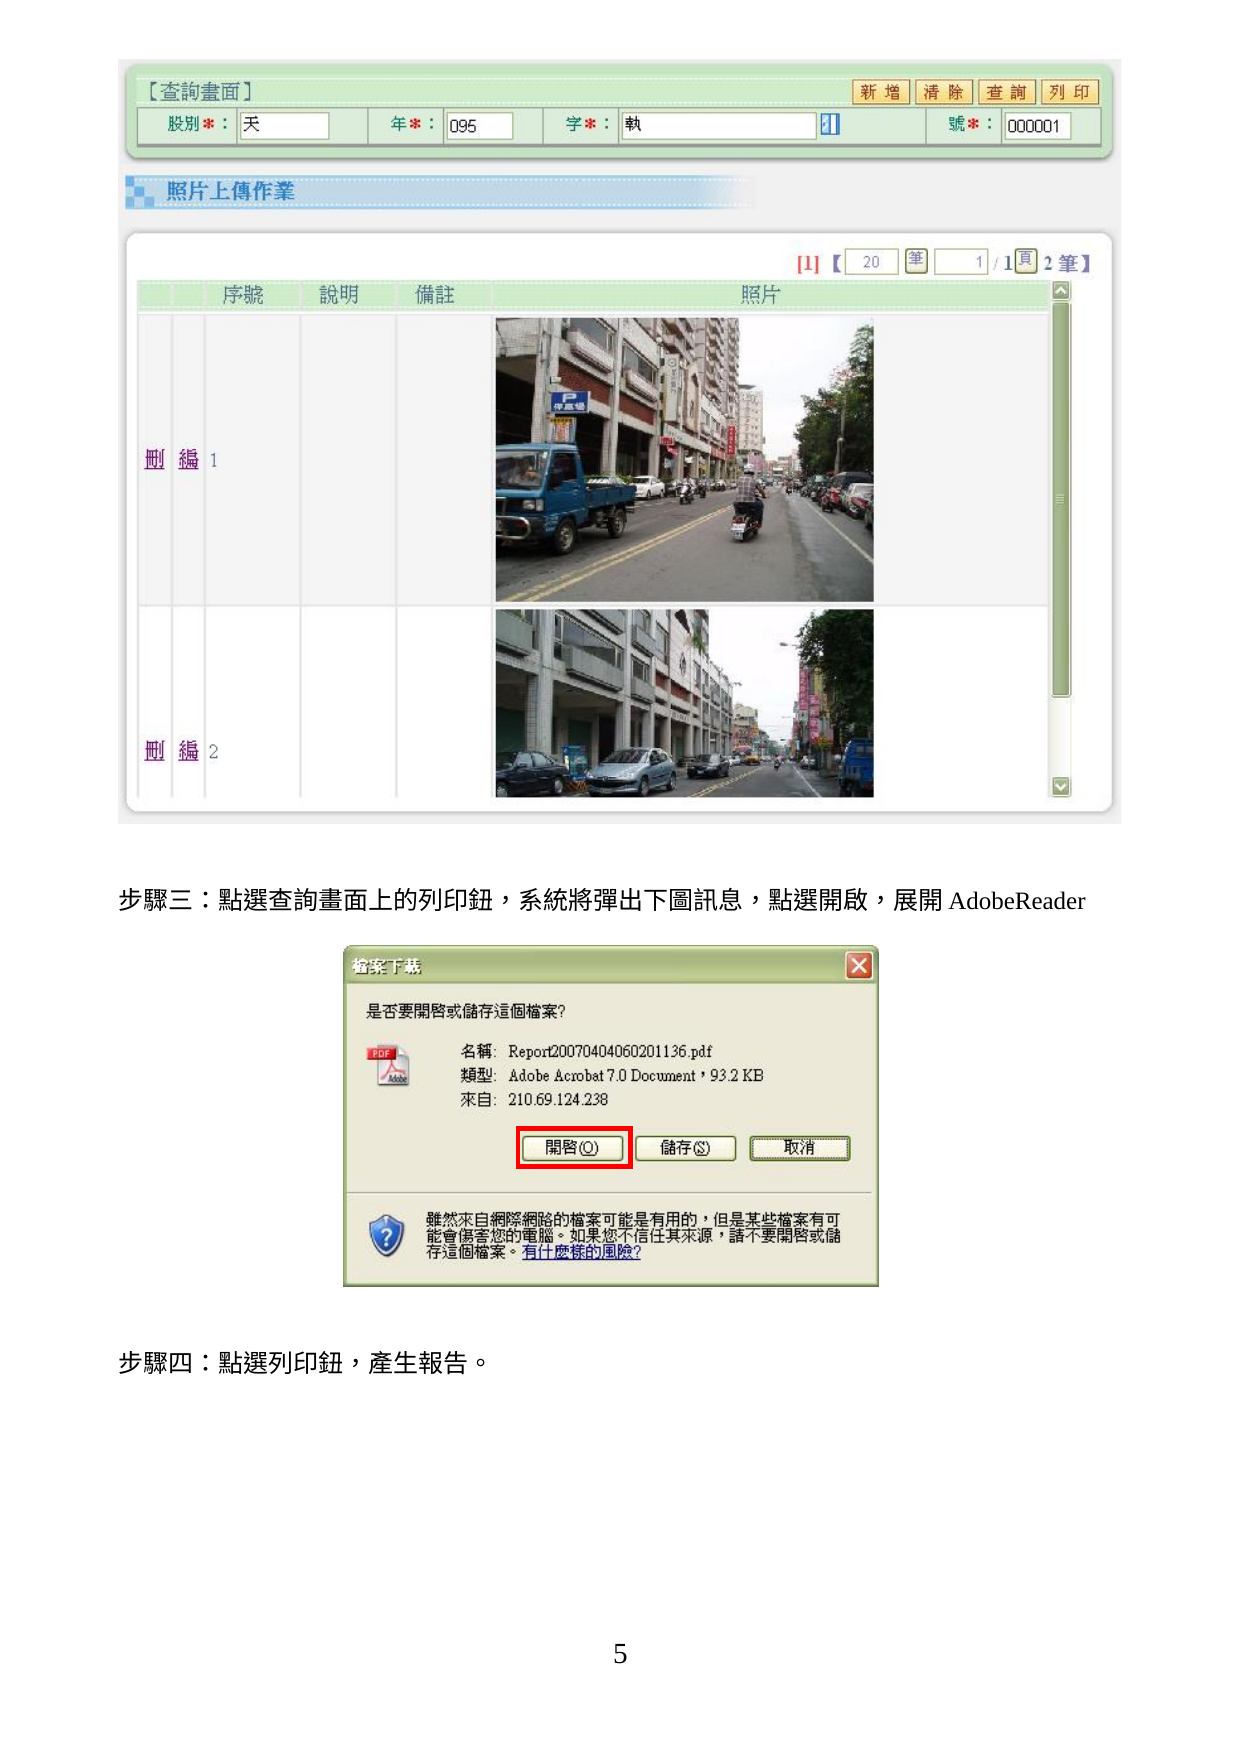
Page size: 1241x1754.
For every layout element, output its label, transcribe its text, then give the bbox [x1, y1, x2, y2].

text 步驟三：點選查詢畫面上的列印鈕，系統將彈出下圖訊息，點選開啟，展開AdobeReader [118, 881, 1122, 917]
text 步驟四：點選列印鈕，產生報告。 [118, 1344, 1122, 1380]
